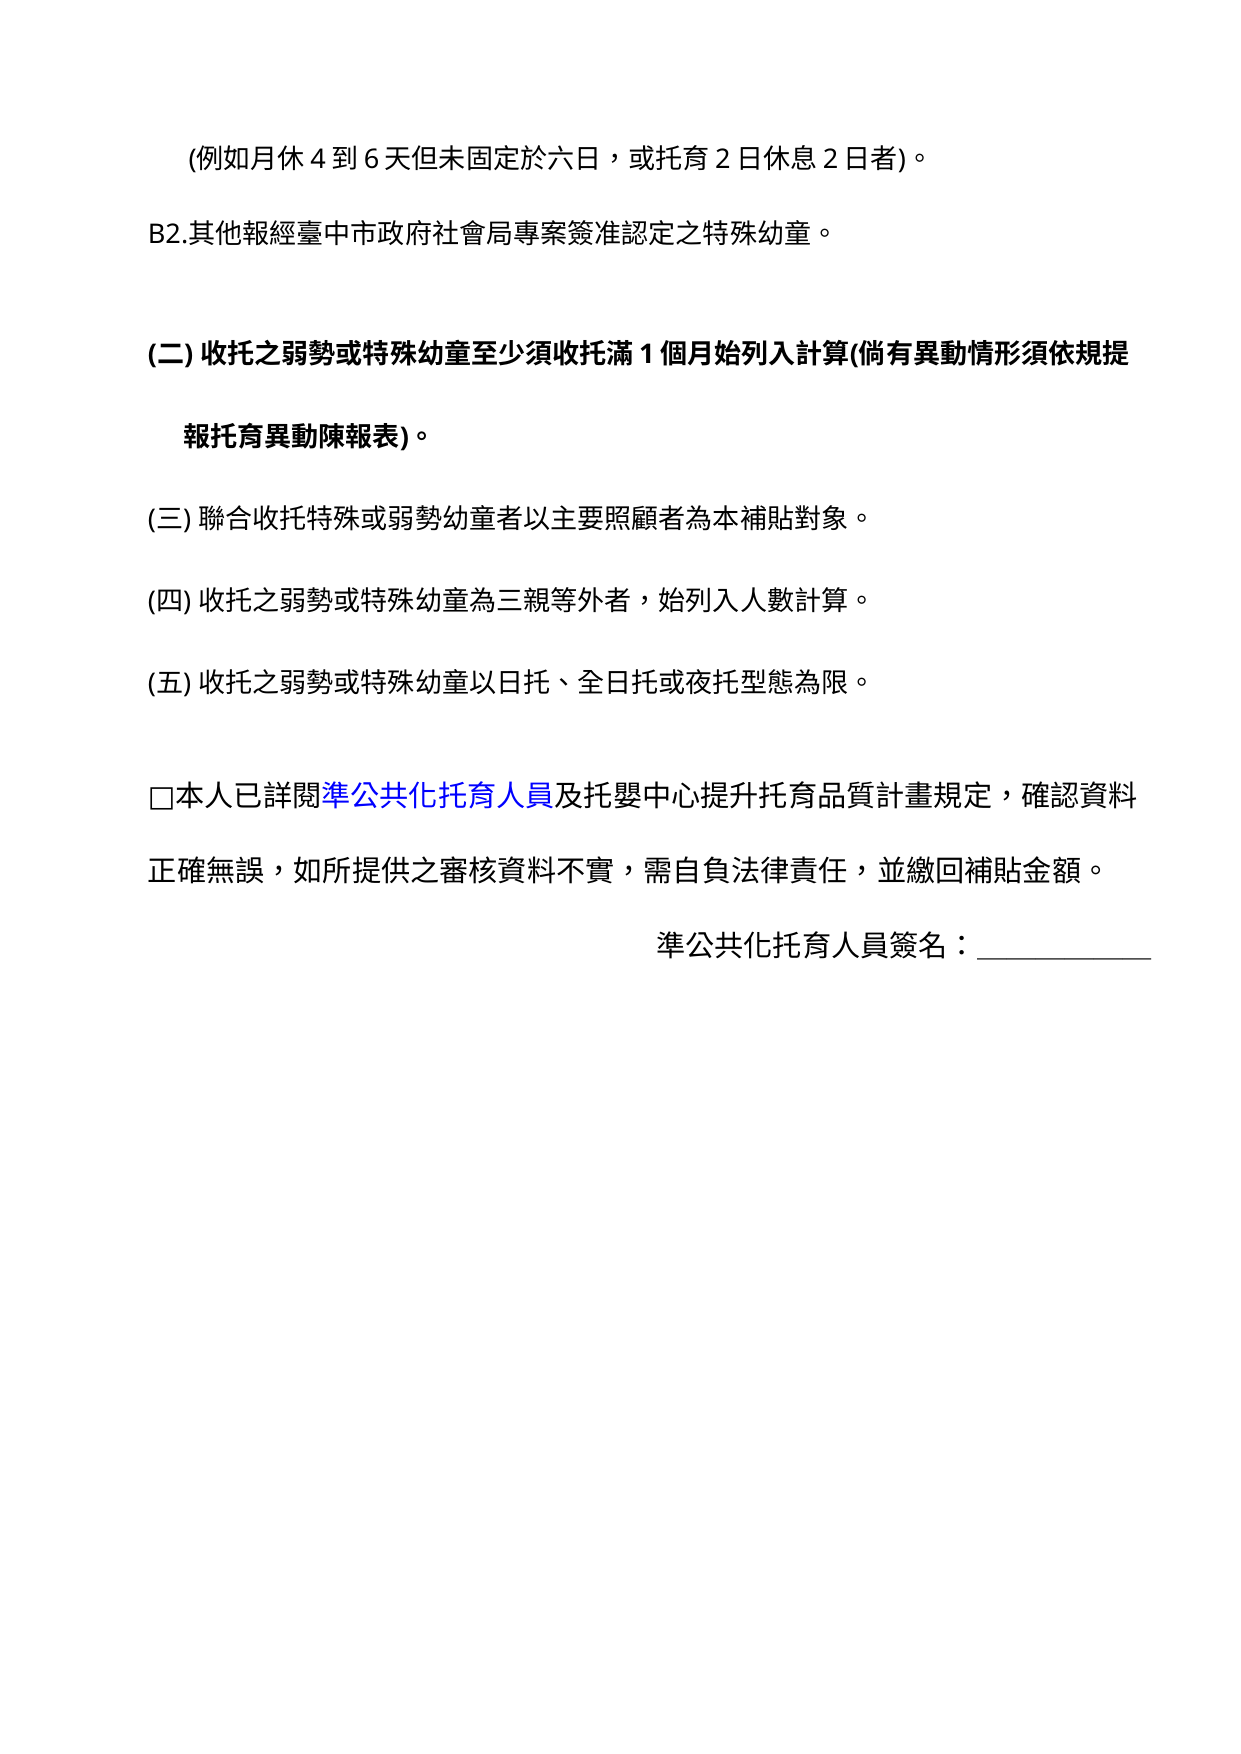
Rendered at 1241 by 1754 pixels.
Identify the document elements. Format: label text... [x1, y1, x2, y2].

text (四) 收托之弱勢或特殊幼童為三親等外者，始列入人數計算。 [148, 561, 1152, 636]
text 報托育異動陳報表)。 [148, 397, 1152, 472]
text (例如月休4到6天但未固定於六日，或托育2日休息2日者)。 [148, 119, 1152, 194]
text (三) 聯合收托特殊或弱勢幼童者以主要照顧者為本補貼對象。 [148, 479, 1152, 554]
text □本人已詳閱準公共化托育人員及托嬰中心提升托育品質計畫規定，確認資料正確無誤，如所提供之審核資料不實，需自負法律責任，並繳回補貼金額。 [148, 756, 1152, 906]
text (二) 收托之弱勢或特殊幼童至少須收托滿1個月始列入計算(倘有異動情形須依規提 [148, 314, 1152, 389]
text (五) 收托之弱勢或特殊幼童以日托、全日托或夜托型態為限。 [148, 643, 1152, 718]
text 準公共化托育人員簽名：＿＿＿＿＿＿ [148, 906, 1152, 981]
text B2.其他報經臺中市政府社會局專案簽准認定之特殊幼童。 [148, 194, 1152, 269]
